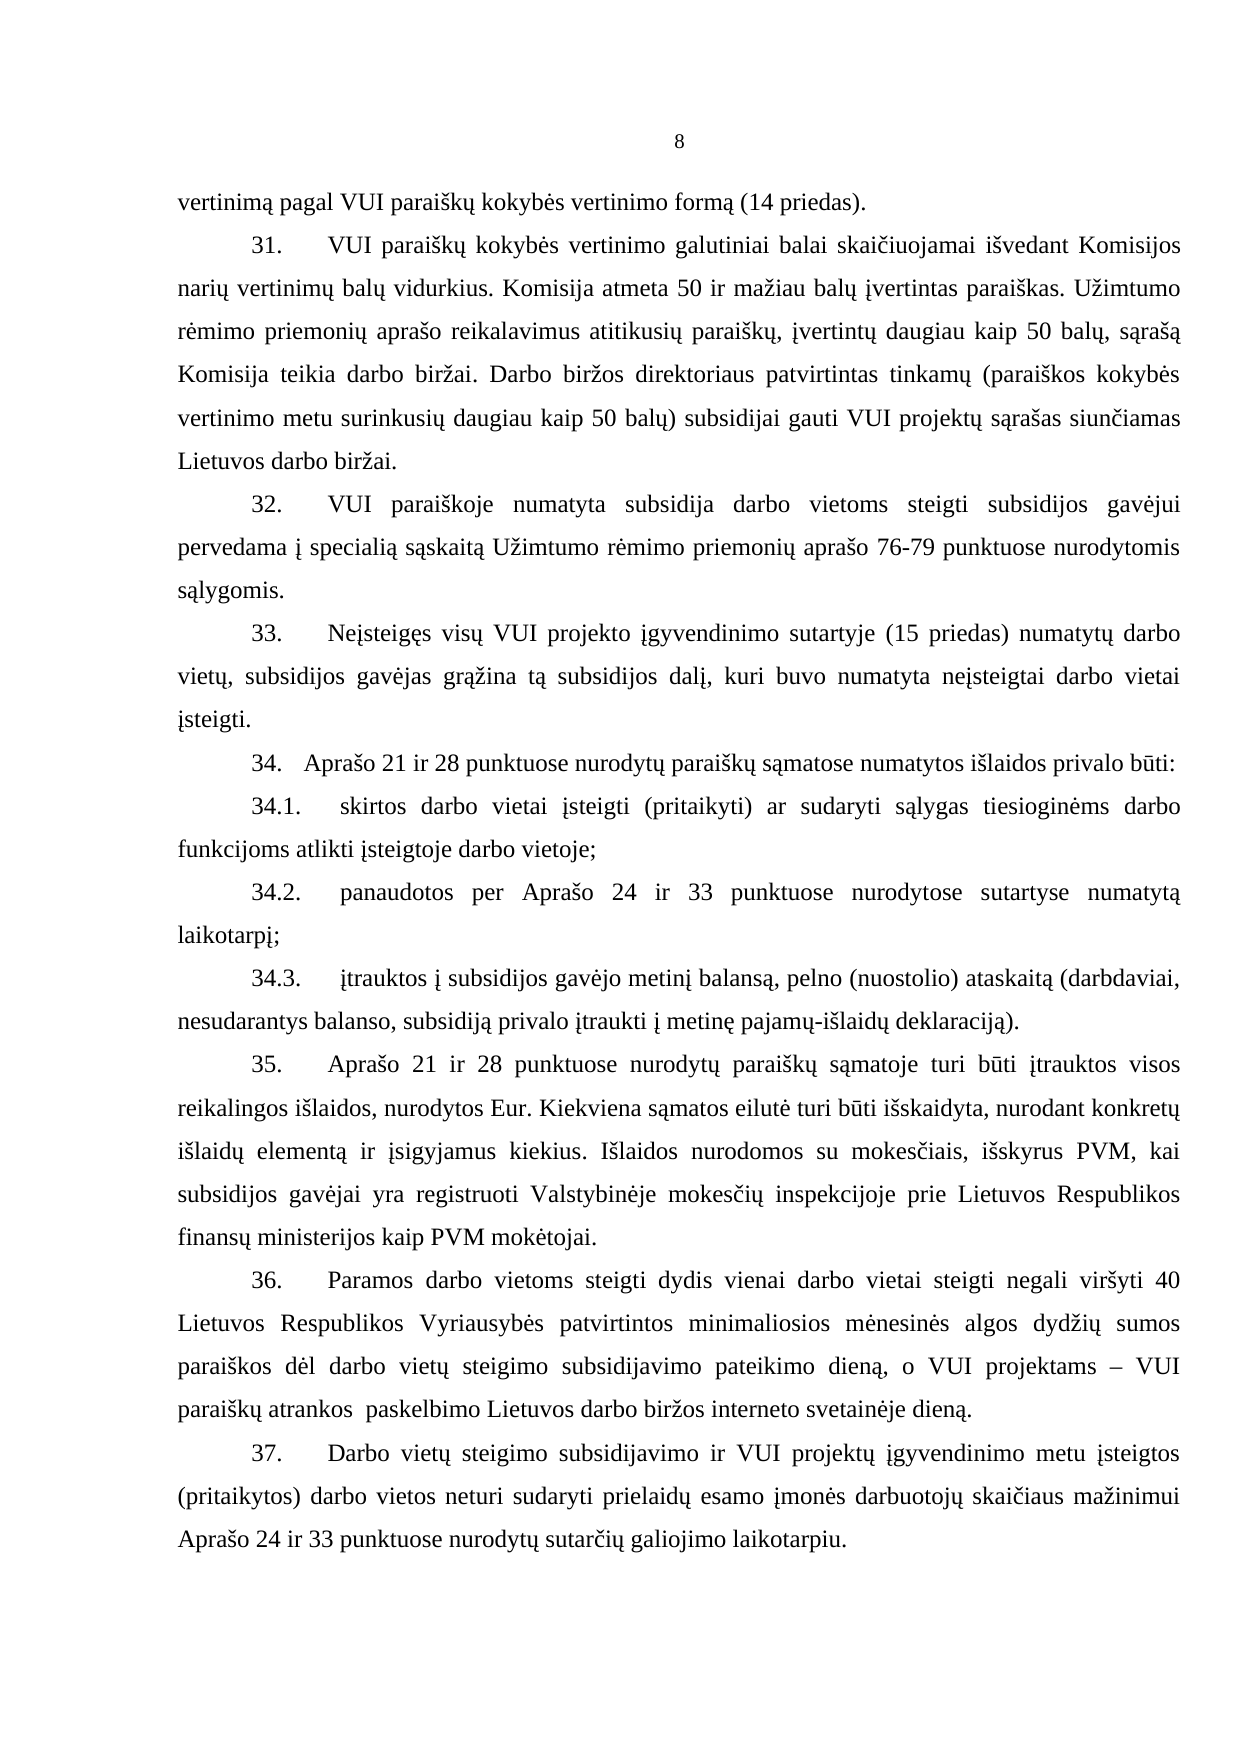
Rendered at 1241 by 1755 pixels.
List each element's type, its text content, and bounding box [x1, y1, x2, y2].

text 34. Aprašo 21 ir 28 punktuose nurodytų paraiškų sąmatose numatytos išlaidos privalo būti: [251, 748, 1181, 776]
text 37. Darbo vietų steigimo subsidijavimo ir VUI projektų įgyvendinimo metu įsteigtos (pritaikytos) darbo vietos neturi sudaryti prielaidų esamo įmonės darbuotojų skaičiaus mažinimui Aprašo 24 ir 33 punktuose nurodytų sutarčių galiojimo laikotarpiu. [177, 1438, 1181, 1553]
text 34.3. įtrauktos į subsidijos gavėjo metinį balansą, pelno (nuostolio) ataskaitą (darbdaviai, nesudarantys balanso, subsidiją privalo įtraukti į metinę pajamų-išlaidų deklaraciją). [177, 963, 1181, 1035]
text 33. Neįsteigęs visų VUI projekto įgyvendinimo sutartyje (15 priedas) numatytų darbo vietų, subsidijos gavėjas grąžina tą subsidijos dalį, kuri buvo numatyta neįsteigtai darbo vietai įsteigti. [177, 618, 1181, 733]
text vertinimą pagal VUI paraiškų kokybės vertinimo formą (14 priedas). [177, 187, 1181, 216]
text 36. Paramos darbo vietoms steigti dydis vienai darbo vietai steigti negali viršyti 40 Lietuvos Respublikos Vyriausybės patvirtintos minimaliosios mėnesinės algos dydžių sumos paraiškos dėl darbo vietų steigimo subsidijavimo pateikimo dieną, o VUI projektams – VUI paraiškų atrankos paskelbimo Lietuvos darbo biržos interneto svetainėje dieną. [177, 1265, 1181, 1423]
text 31. VUI paraiškų kokybės vertinimo galutiniai balai skaičiuojamai išvedant Komisijos narių vertinimų balų vidurkius. Komisija atmeta 50 ir mažiau balų įvertintas paraiškas. Užimtumo rėmimo priemonių aprašo reikalavimus atitikusių paraiškų, įvertintų daugiau kaip 50 balų, sąrašą Komisija teikia darbo biržai. Darbo biržos direktoriaus patvirtintas tinkamų (paraiškos kokybės vertinimo metu surinkusių daugiau kaip 50 balų) subsidijai gauti VUI projektų sąrašas siunčiamas Lietuvos darbo biržai. [177, 230, 1181, 474]
text 34.2. panaudotos per Aprašo 24 ir 33 punktuose nurodytose sutartyse numatytą laikotarpį; [177, 877, 1181, 949]
text 35. Aprašo 21 ir 28 punktuose nurodytų paraiškų sąmatoje turi būti įtrauktos visos reikalingos išlaidos, nurodytos Eur. Kiekviena sąmatos eilutė turi būti išskaidyta, nurodant konkretų išlaidų elementą ir įsigyjamus kiekius. Išlaidos nurodomos su mokesčiais, išskyrus PVM, kai subsidijos gavėjai yra registruoti Valstybinėje mokesčių inspekcijoje prie Lietuvos Respublikos finansų ministerijos kaip PVM mokėtojai. [177, 1049, 1181, 1251]
text 34.1. skirtos darbo vietai įsteigti (pritaikyti) ar sudaryti sąlygas tiesioginėms darbo funkcijoms atlikti įsteigtoje darbo vietoje; [177, 791, 1181, 863]
text 32. VUI paraiškoje numatyta subsidija darbo vietoms steigti subsidijos gavėjui pervedama į specialią sąskaitą Užimtumo rėmimo priemonių aprašo 76-79 punktuose nurodytomis sąlygomis. [177, 489, 1181, 604]
